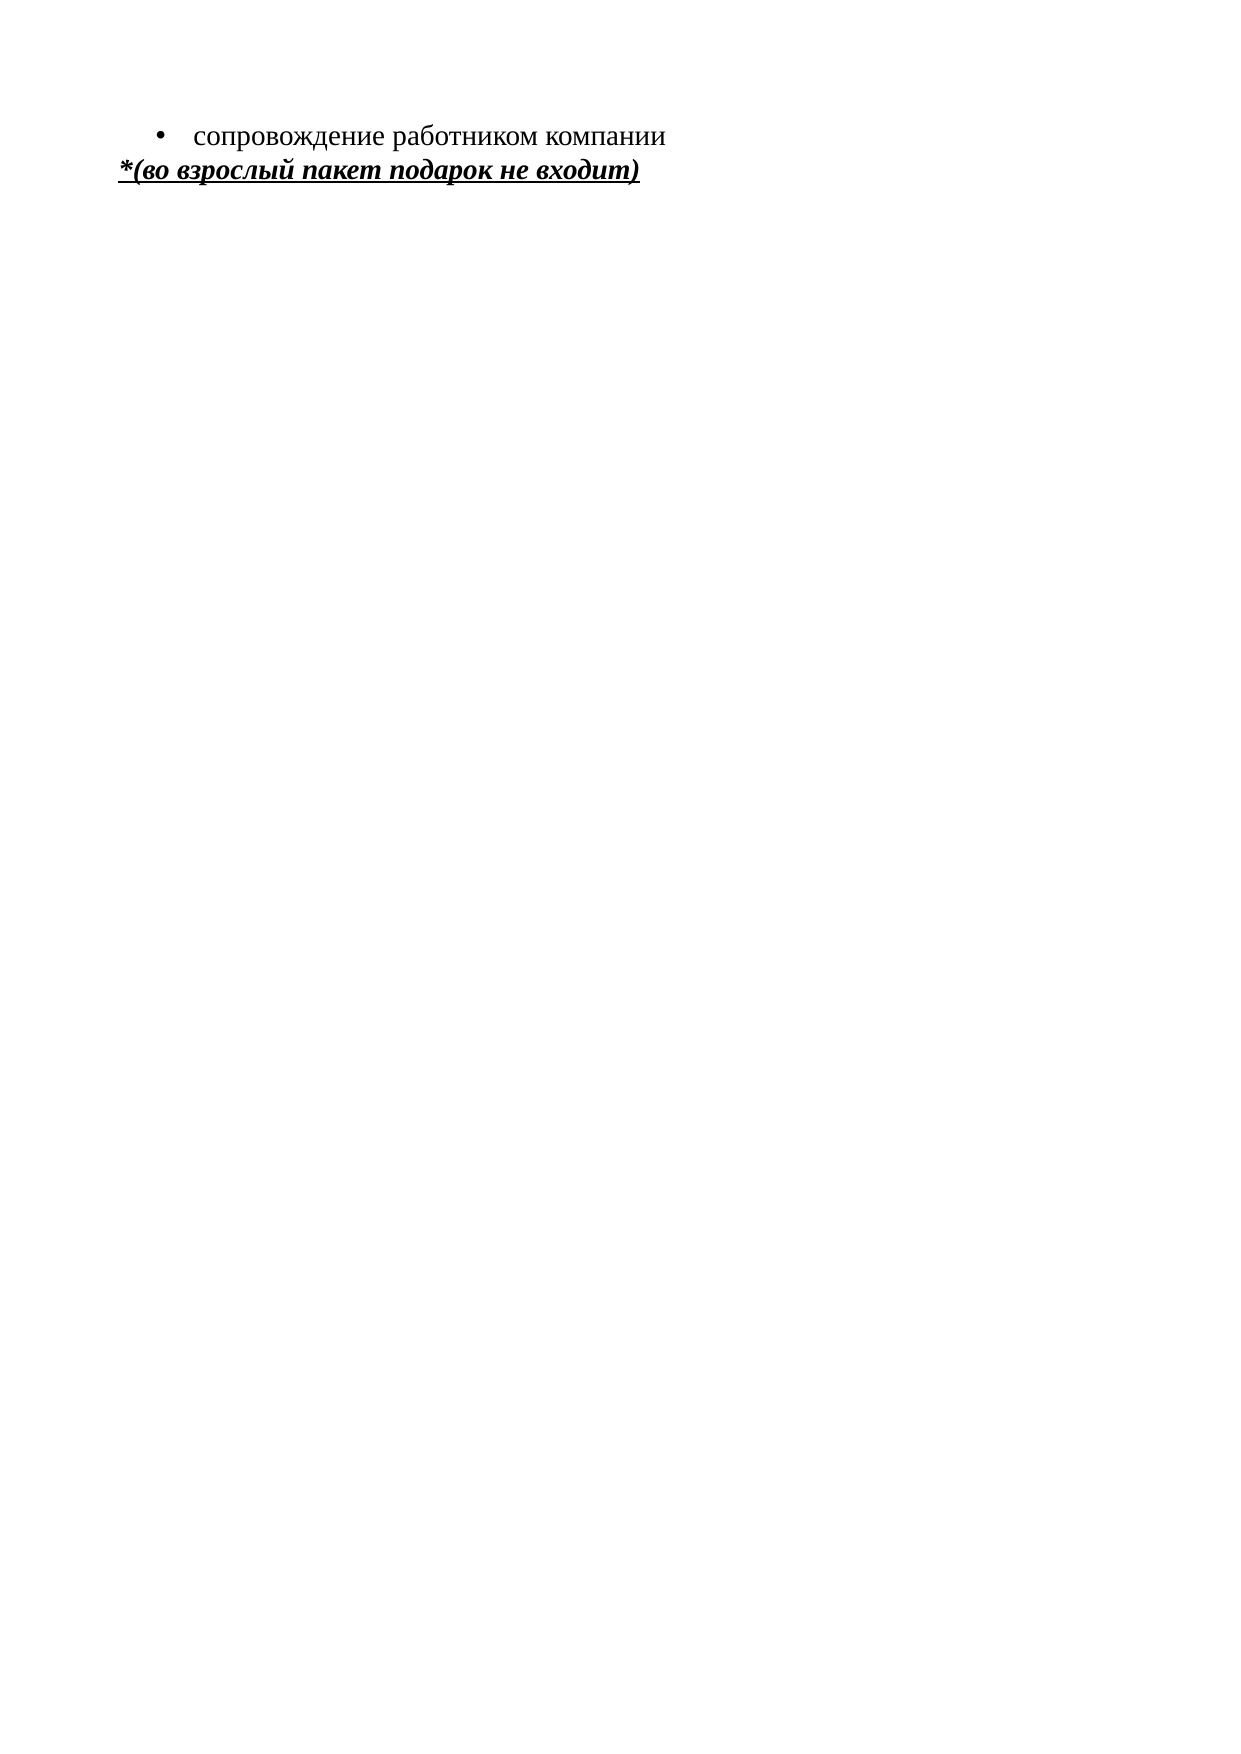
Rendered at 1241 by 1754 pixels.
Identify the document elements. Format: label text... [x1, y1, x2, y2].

text *(во взрослый пакет подарок не входит) [118, 152, 1122, 185]
list сопровождение работником компании [156, 118, 1122, 152]
